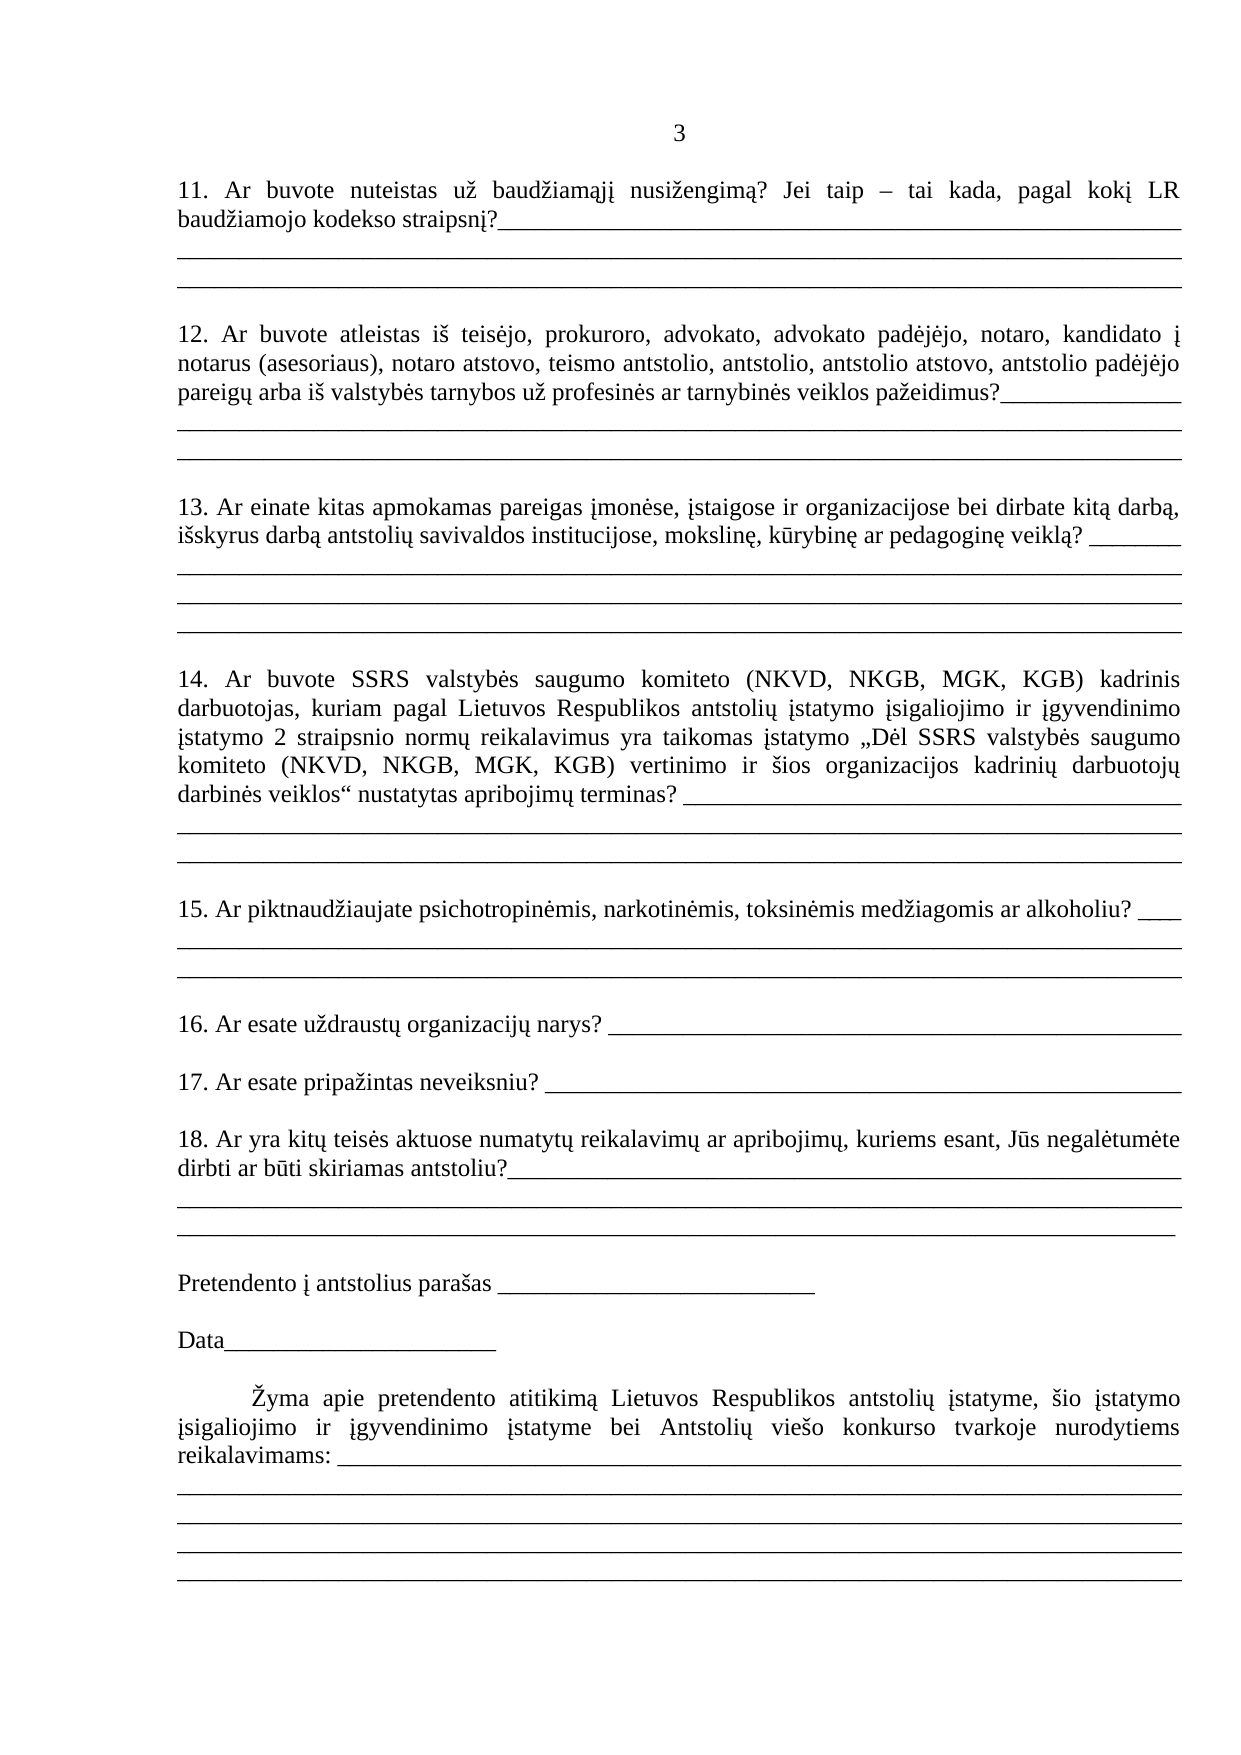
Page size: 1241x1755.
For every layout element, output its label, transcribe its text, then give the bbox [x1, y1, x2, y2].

text 16. Ar esate uždraustų organizacijų narys? [177, 1009, 1181, 1038]
text 11. Ar buvote nuteistas už baudžiamąjį nusižengimą? Jei taip – tai kada, pagal kokį LR baudžiamojo kodekso straipsnį? [177, 176, 1181, 233]
text 18. Ar yra kitų teisės aktuose numatytų reikalavimų ar apribojimų, kuriems esant, Jūs negalėtumėte dirbti ar būti skiriamas antstoliu? [177, 1124, 1181, 1182]
text 12. Ar buvote atleistas iš teisėjo, prokuroro, advokato, advokato padėjėjo, notaro, kandidato į notarus (asesoriaus), notaro atstovo, teismo antstolio, antstolio, antstolio atstovo, antstolio padėjėjo pareigų arba iš valstybės tarnybos už profesinės ar tarnybinės veiklos pažeidimus? [177, 319, 1181, 406]
text Žyma apie pretendento atitikimą Lietuvos Respublikos antstolių įstatyme, šio įstatymo įsigaliojimo ir įgyvendinimo įstatyme bei Antstolių viešo konkurso tvarkoje nurodytiems reikalavimams: [177, 1383, 1181, 1469]
text 14. Ar buvote SSRS valstybės saugumo komiteto (NKVD, NKGB, MGK, KGB) kadrinis darbuotojas, kuriam pagal Lietuvos Respublikos antstolių įstatymo įsigaliojimo ir įgyvendinimo įstatymo 2 straipsnio normų reikalavimus yra taikomas įstatymo „Dėl SSRS valstybės saugumo komiteto (NKVD, NKGB, MGK, KGB) vertinimo ir šios organizacijos kadrinių darbuotojų darbinės veiklos“ nustatytas apribojimų terminas? [177, 664, 1181, 808]
text 13. Ar einate kitas apmokamas pareigas įmonėse, įstaigose ir organizacijose bei dirbate kitą darbą, išskyrus darbą antstolių savivaldos institucijose, mokslinę, kūrybinę ar pedagoginę veiklą? [177, 492, 1181, 549]
text 15. Ar piktnaudžiaujate psichotropinėmis, narkotinėmis, toksinėmis medžiagomis ar alkoholiu? [177, 894, 1181, 923]
text Pretendento į antstolius parašas [177, 1268, 1181, 1297]
text Data [177, 1326, 1181, 1354]
text 17. Ar esate pripažintas neveiksniu? [177, 1067, 1181, 1096]
